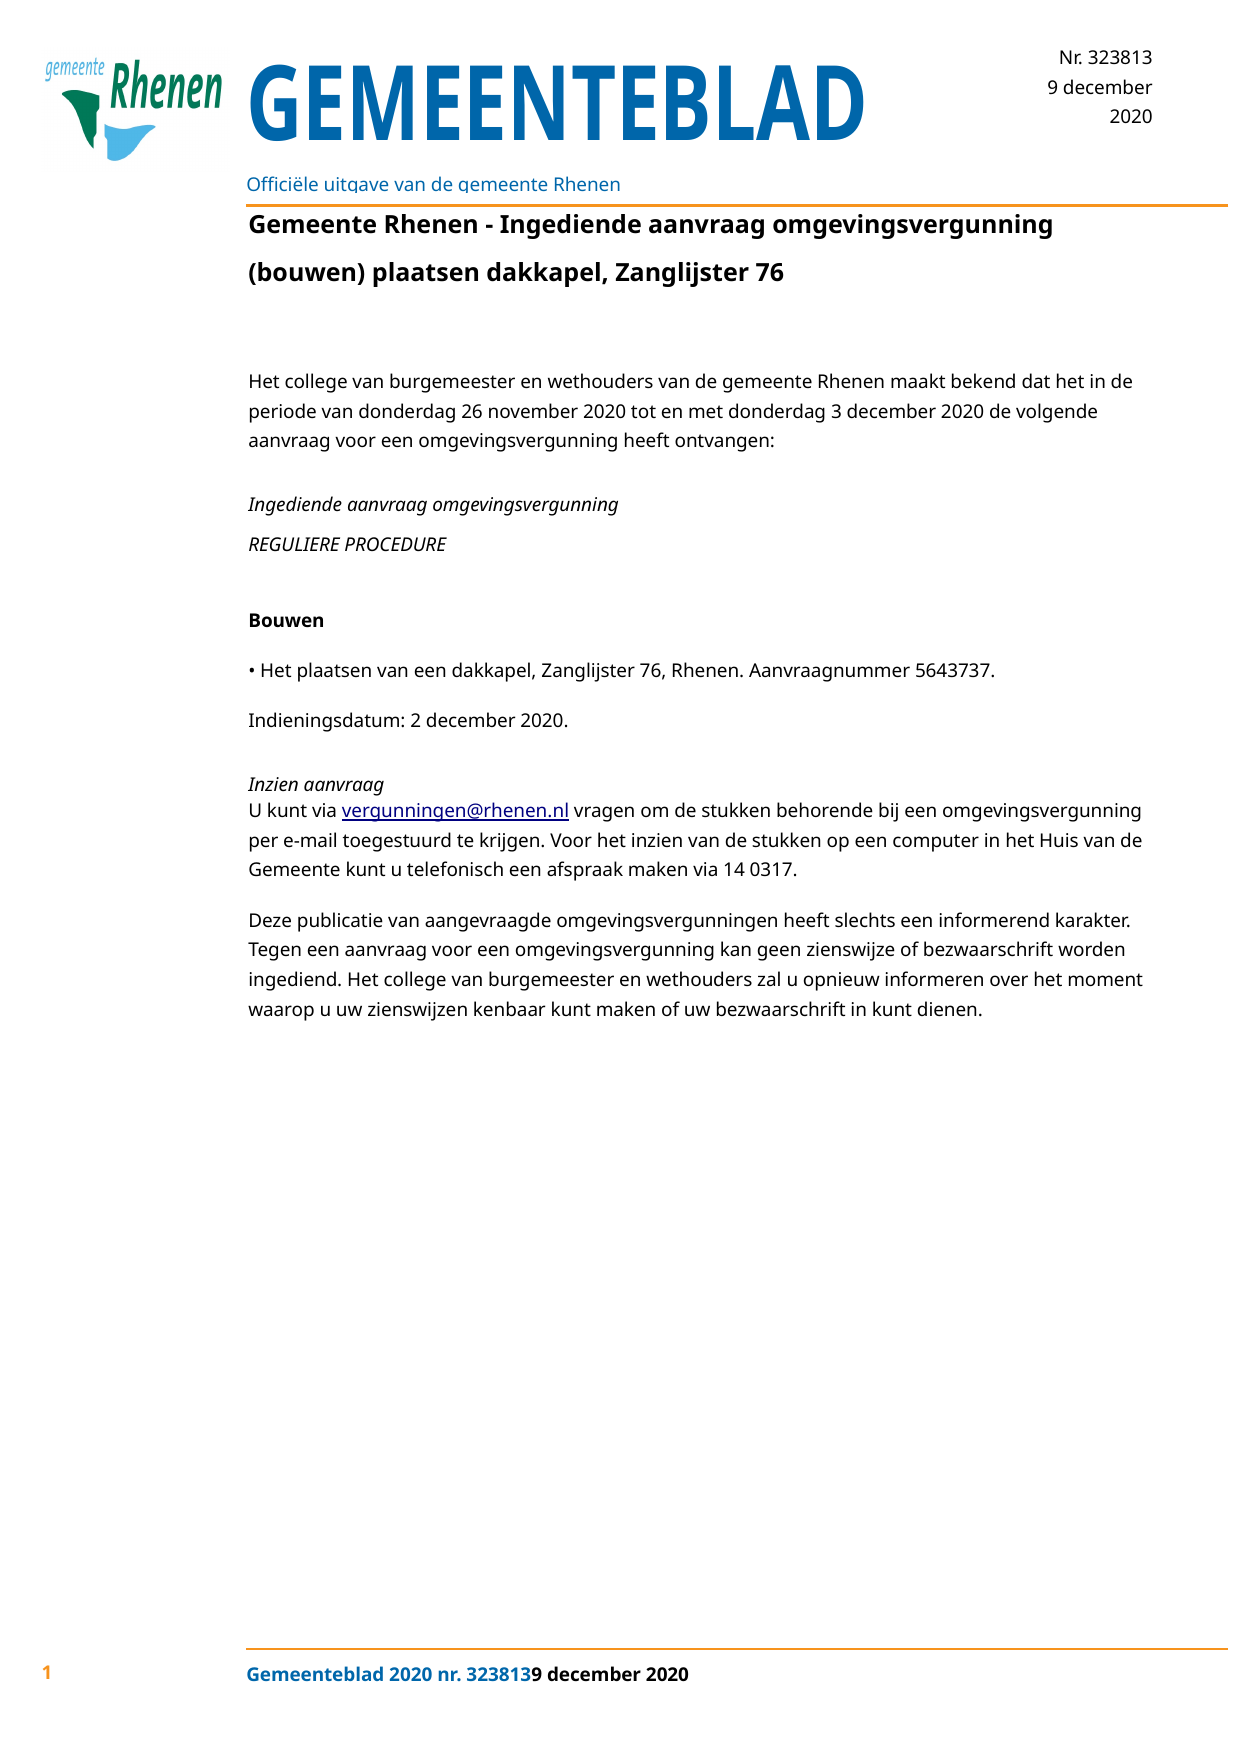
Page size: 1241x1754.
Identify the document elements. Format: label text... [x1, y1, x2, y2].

text Bouwen [248, 607, 1152, 633]
picture [41, 47, 231, 172]
text Ingediende aanvraag omgevingsvergunning [248, 491, 1152, 517]
text Deze publicatie van aangevraagde omgevingsvergunningen heeft slechts een informerend karakter. Tegen een aanvraag voor een omgevingsvergunning kan geen zienswijze of bezwaarschrift worden ingediend. Het college van burgemeester en wethouders zal u opnieuw informeren over het moment waarop u uw zienswijzen kenbaar kunt maken of uw bezwaarschrift in kunt dienen. [248, 907, 1152, 1021]
text Het college van burgemeester en wethouders van de gemeente Rhenen maakt bekend dat het in de periode van donderdag 26 november 2020 tot en met donderdag 3 december 2020 de volgende aanvraag voor een omgevingsvergunning heeft ontvangen: [248, 368, 1152, 453]
text • Het plaatsen van een dakkapel, Zanglijster 76, Rhenen. Aanvraagnummer 5643737. [248, 657, 1152, 683]
text Indieningsdatum: 2 december 2020. [248, 708, 1152, 733]
text Inzien aanvraag [248, 772, 1152, 797]
text REGULIERE PROCEDURE [248, 531, 1152, 556]
text U kunt via vergunningen@rhenen.nl vragen om de stukken behorende bij een omgevingsvergunning per e-mail toegestuurd te krijgen. Voor het inzien van de stukken op een computer in het Huis van de Gemeente kunt u telefonisch een afspraak maken via 14 0317. [248, 797, 1152, 882]
text Gemeente Rhenen - Ingediende aanvraag omgevingsvergunning (bouwen) plaatsen dakkapel, Zanglijster 76 [248, 207, 1152, 288]
